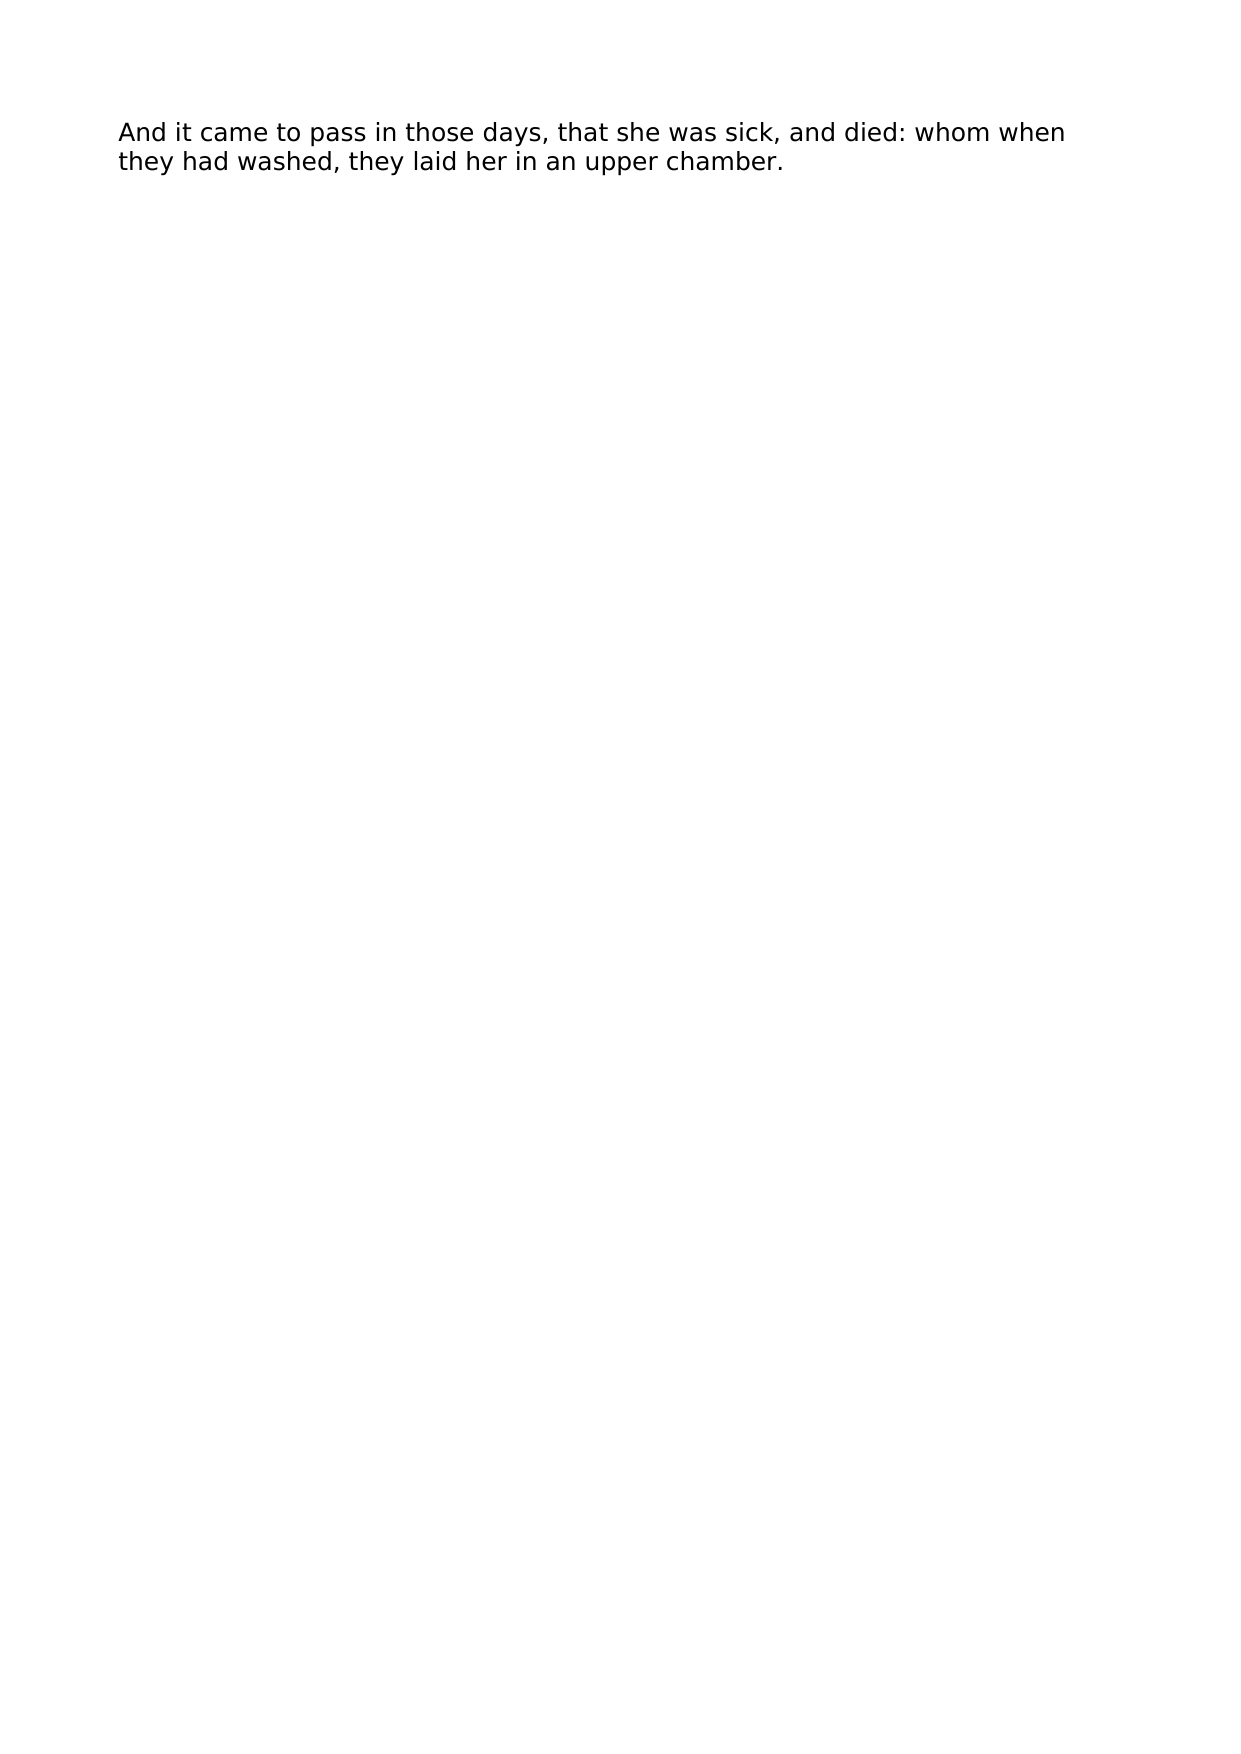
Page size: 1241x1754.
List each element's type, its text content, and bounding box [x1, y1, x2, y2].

text And it came to pass in those days, that she was sick, and died: whom when they had washed, they laid her in an upper chamber. [118, 118, 1122, 176]
